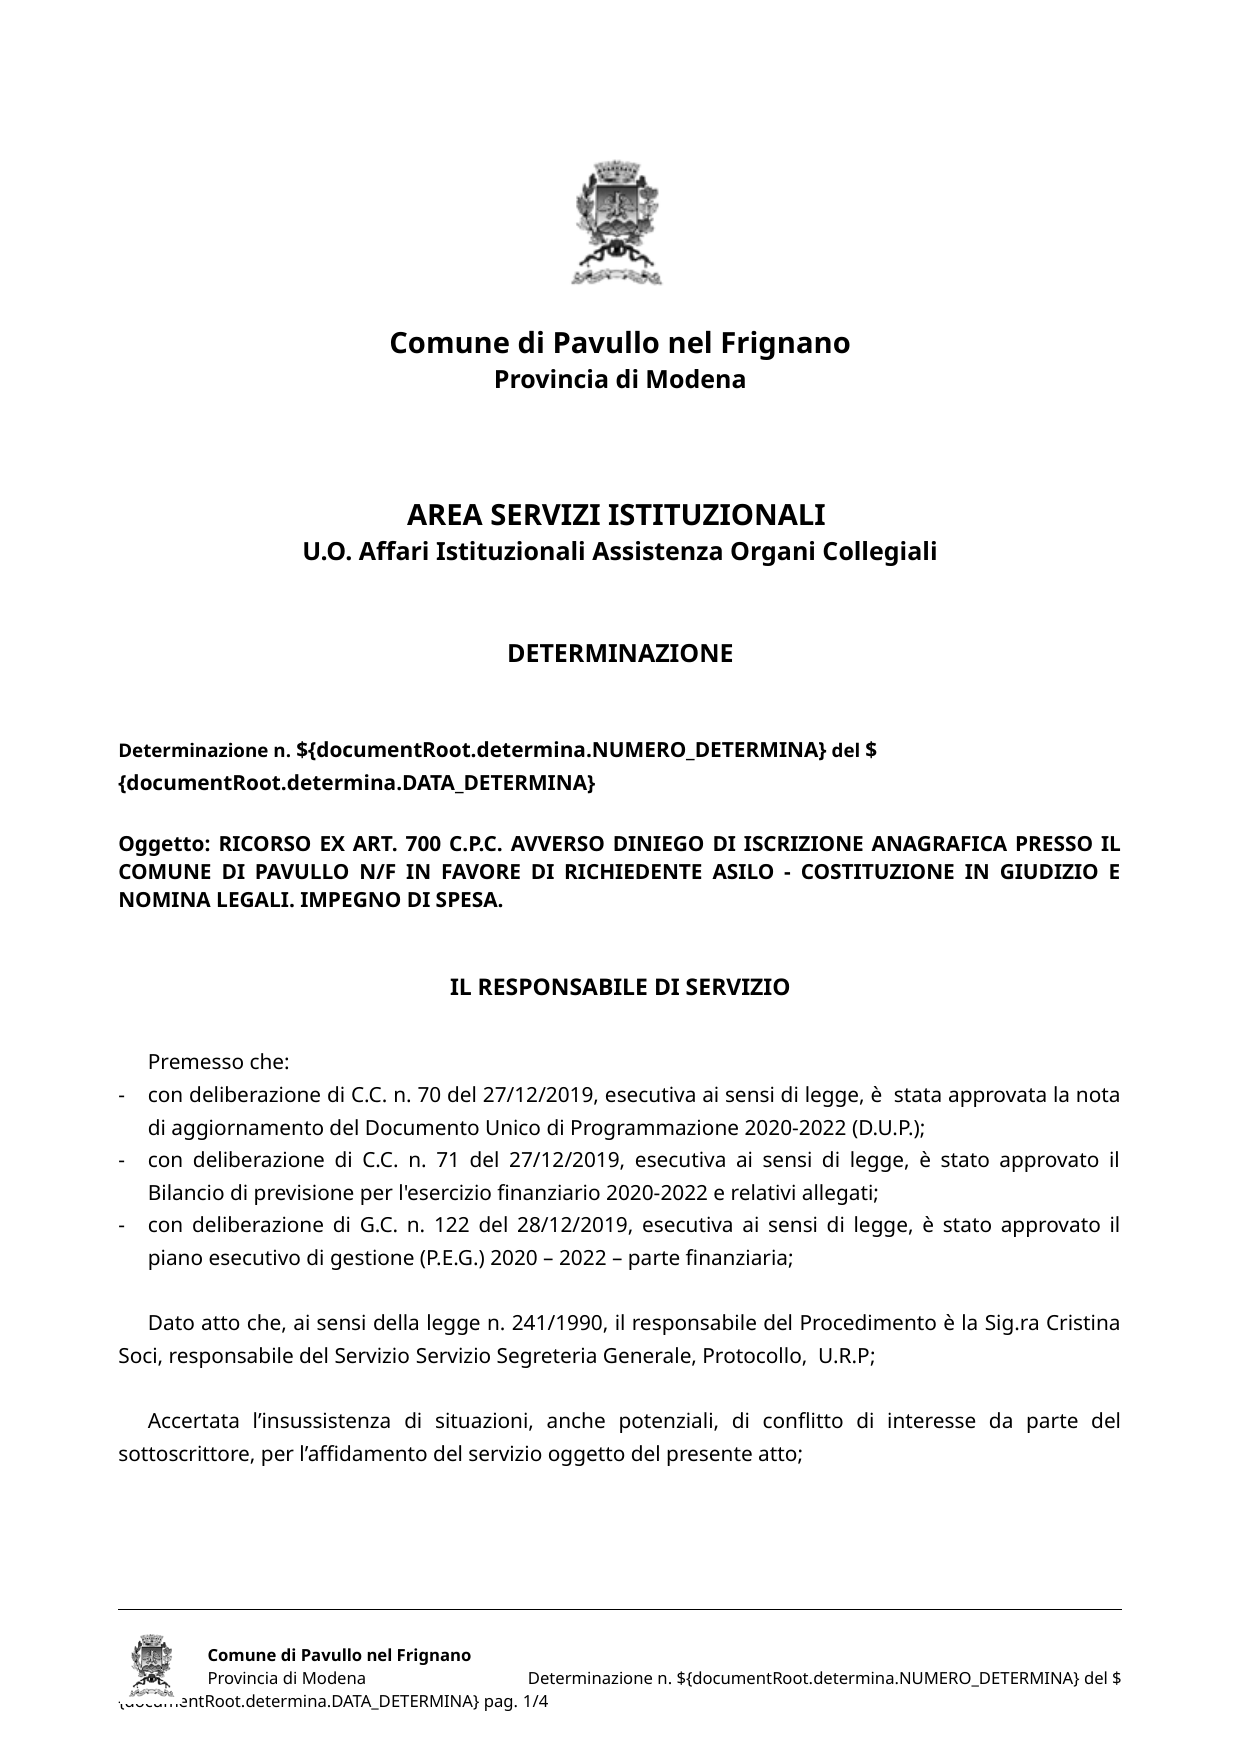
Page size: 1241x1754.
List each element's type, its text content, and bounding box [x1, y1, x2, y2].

list con deliberazione di C.C. n. 71 del 27/12/2019, esecutiva ai sensi di legge, è stato approvato il Bilancio di previsione per l'esercizio finanziario 2020-2022 e relativi allegati; [118, 1145, 1122, 1206]
text Dato atto che, ai sensi della legge n. 241/1990, il responsabile del Procedimento è la Sig.ra Cristina Soci, responsabile del Servizio Servizio Segreteria Generale, Protocollo, U.R.P; [118, 1308, 1122, 1369]
list con deliberazione di C.C. n. 70 del 27/12/2019, esecutiva ai sensi di legge, è stata approvata la nota di aggiornamento del Documento Unico di Programmazione 2020-2022 (D.U.P.); [118, 1080, 1122, 1141]
text Accertata l’insussistenza di situazioni, anche potenziali, di conflitto di interesse da parte del sottoscrittore, per l’affidamento del servizio oggetto del presente atto; [118, 1406, 1122, 1467]
text AREA SERVIZI ISTITUZIONALI [118, 494, 1122, 533]
text Determinazione n. ${documentRoot.determina.NUMERO_DETERMINA} del ${documentRoot.determina.DATA_DETERMINA} [118, 735, 1122, 796]
text Oggetto: RICORSO EX ART. 700 C.P.C. AVVERSO DINIEGO DI ISCRIZIONE ANAGRAFICA PRESSO IL COMUNE DI PAVULLO N/F IN FAVORE DI RICHIEDENTE ASILO - COSTITUZIONE IN GIUDIZIO E NOMINA LEGALI. IMPEGNO DI SPESA. [118, 829, 1122, 914]
text U.O. Affari Istituzionali Assistenza Organi Collegiali [118, 533, 1122, 568]
list con deliberazione di G.C. n. 122 del 28/12/2019, esecutiva ai sensi di legge, è stato approvato il piano esecutivo di gestione (P.E.G.) 2020 – 2022 – parte finanziaria; [118, 1211, 1122, 1272]
picture [120, 1631, 183, 1704]
picture [546, 152, 695, 289]
text IL RESPONSABILE DI SERVIZIO [118, 971, 1122, 1002]
text DETERMINAZIONE [118, 636, 1122, 670]
text Premesso che: [118, 1047, 1122, 1076]
